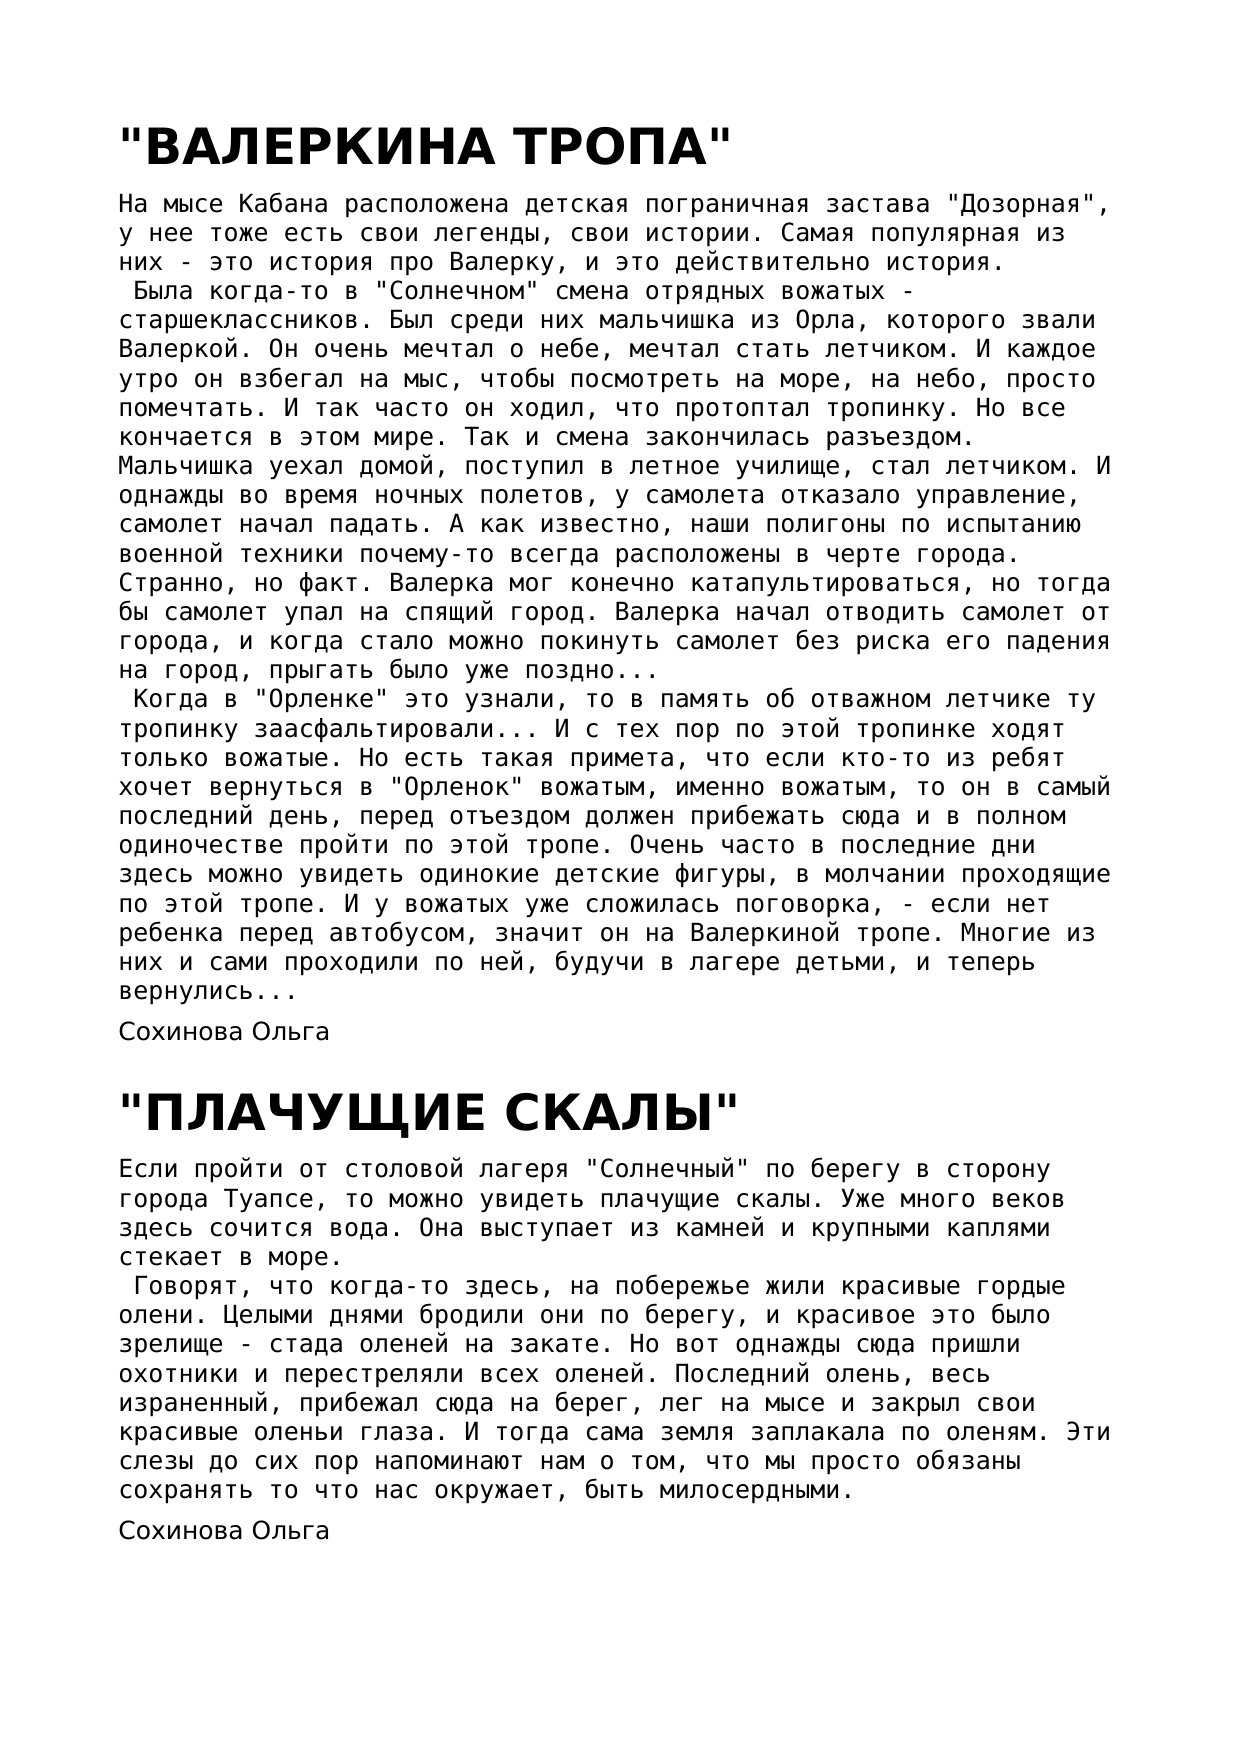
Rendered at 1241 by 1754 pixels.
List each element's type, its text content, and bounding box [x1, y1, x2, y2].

text Сохинова Ольга [118, 1516, 1122, 1546]
text Сохинова Ольга [118, 1017, 1122, 1046]
subtitle "ВАЛЕРКИНА ТРОПА" [118, 118, 1122, 176]
text На мысе Кабана расположена детская пограничная застава "Дозорная", у нее тоже есть свои легенды, свои истории. Самая популярная из них - это история про Валерку, и это действительно история. Была когда-то в "Солнечном" смена отрядных вожатых - старшеклассников. Был среди них мальчишка из Орла, которого звали Валеркой. Он очень мечтал о небе, мечтал стать летчиком. И каждое утро он взбегал на мыс, чтобы посмотреть на море, на небо, просто помечтать. И так часто он ходил, что протоптал тропинку. Но все кончается в этом мире. Так и смена закончилась разъездом. Мальчишка уехал домой, поступил в летное училище, стал летчиком. И однажды во время ночных полетов, у самолета отказало управление, самолет начал падать. А как известно, наши полигоны по испытанию военной техники почему-то всегда расположены в черте города. Странно, но факт. Валерка мог конечно катапультироваться, но тогда бы самолет упал на спящий город. Валерка начал отводить самолет от города, и когда стало можно покинуть самолет без риска его падения на город, прыгать было уже поздно... Когда в "Орленке" это узнали, то в память об отважном летчике ту тропинку заасфальтировали... И с тех пор по этой тропинке ходят только вожатые. Но есть такая примета, что если кто-то из ребят хочет вернуться в "Орленок" вожатым, именно вожатым, то он в самый последний день, перед отъездом должен прибежать сюда и в полном одиночестве пройти по этой тропе. Очень часто в последние дни здесь можно увидеть одинокие детские фигуры, в молчании проходящие по этой тропе. И у вожатых уже сложилась поговорка, - если нет ребенка перед автобусом, значит он на Валеркиной тропе. Многие из них и сами проходили по ней, будучи в лагере детьми, и теперь вернулись... [118, 189, 1122, 1006]
text Если пройти от столовой лагеря "Солнечный" по берегу в сторону города Туапсе, то можно увидеть плачущие скалы. Уже много веков здесь сочится вода. Она выступает из камней и крупными каплями стекает в море. Говорят, что когда-то здесь, на побережье жили красивые гордые олени. Целыми днями бродили они по берегу, и красивое это было зрелище - стада оленей на закате. Но вот однажды сюда пришли охотники и перестреляли всех оленей. Последний олень, весь израненный, прибежал сюда на берег, лег на мысе и закрыл свои красивые оленьи глаза. И тогда сама земля заплакала по оленям. Эти слезы до сих пор напоминают нам о том, что мы просто обязаны сохранять то что нас окружает, быть милосердными. [118, 1155, 1122, 1505]
subtitle "ПЛАЧУЩИЕ СКАЛЫ" [118, 1084, 1122, 1142]
